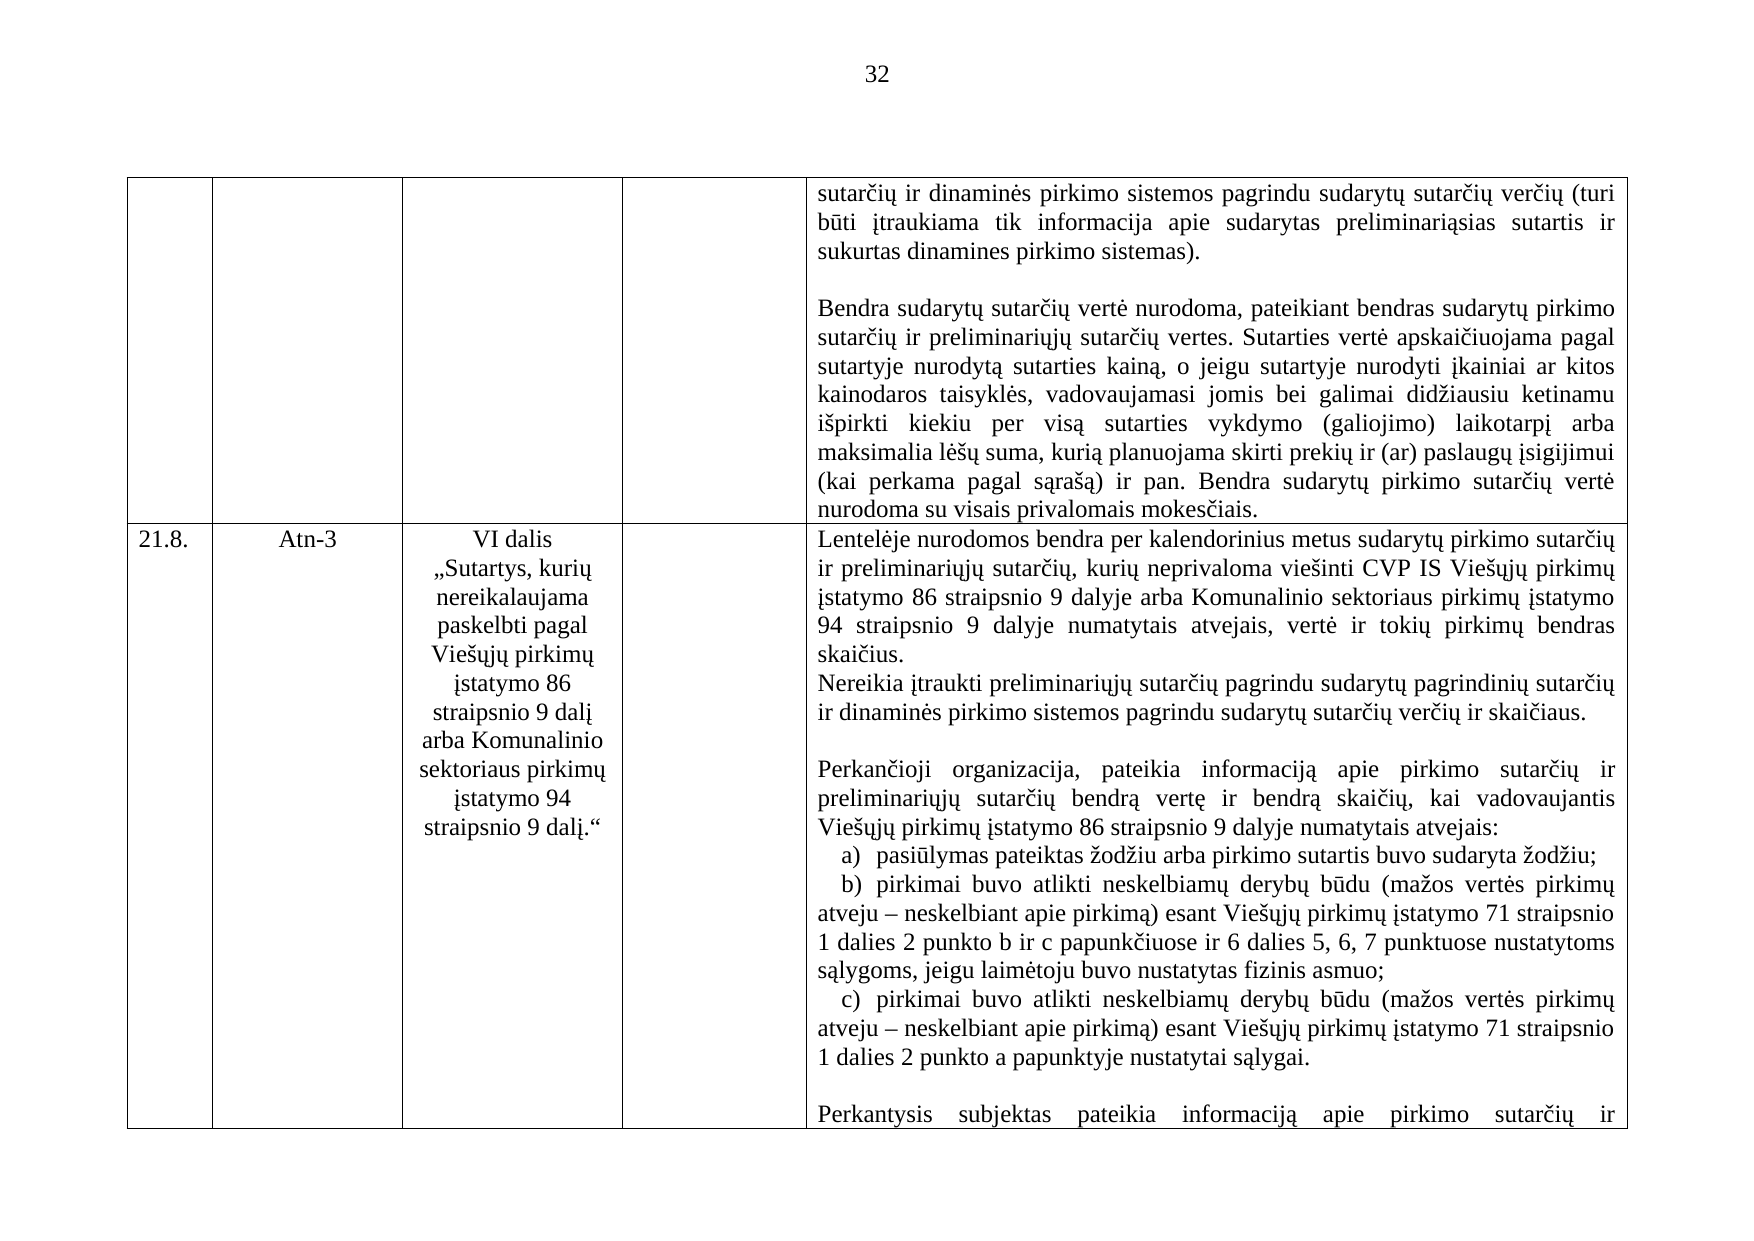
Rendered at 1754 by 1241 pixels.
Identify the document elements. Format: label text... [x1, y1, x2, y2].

table_cell [623, 524, 806, 1128]
table_cell sutarčių ir dinaminės pirkimo sistemos pagrindu sudarytų sutarčių verčių (turi būti įtraukiama tik informacija apie sudarytas preliminariąsias sutartis ir sukurtas dinamines pirkimo sistemas). Bendra sudarytų sutarčių vertė nurodoma, pateikiant bendras sudarytų pirkimo sutarčių ir preliminariųjų sutarčių vertes. Sutarties vertė apskaičiuojama pagal sutartyje nurodytą sutarties kainą, o jeigu sutartyje nurodyti įkainiai ar kitos kainodaros taisyklės, vadovaujamasi jomis bei galimai didžiausiu ketinamu išpirkti kiekiu per visą sutarties vykdymo (galiojimo) laikotarpį arba maksimalia lėšų suma, kurią planuojama skirti prekių ir (ar) paslaugų įsigijimui (kai perkama pagal sąrašą) ir pan. Bendra sudarytų pirkimo sutarčių vertė nurodoma su visais privalomais mokesčiais. [807, 178, 1627, 523]
table_cell [623, 178, 806, 523]
table_cell [213, 178, 402, 523]
table_cell 21.8. [128, 524, 212, 1128]
table_cell [403, 178, 622, 523]
table_cell Lentelėje nurodomos bendra per kalendorinius metus sudarytų pirkimo sutarčių ir preliminariųjų sutarčių, kurių neprivaloma viešinti CVP IS Viešųjų pirkimų įstatymo 86 straipsnio 9 dalyje arba Komunalinio sektoriaus pirkimų įstatymo 94 straipsnio 9 dalyje numatytais atvejais, vertė ir tokių pirkimų bendras skaičius. Nereikia įtraukti preliminariųjų sutarčių pagrindu sudarytų pagrindinių sutarčių ir dinaminės pirkimo sistemos pagrindu sudarytų sutarčių verčių ir skaičiaus. Perkančioji organizacija, pateikia informaciją apie pirkimo sutarčių ir preliminariųjų sutarčių bendrą vertę ir bendrą skaičių, kai vadovaujantis Viešųjų pirkimų įstatymo 86 straipsnio 9 dalyje numatytais atvejais: a) pasiūlymas pateiktas žodžiu arba pirkimo sutartis buvo sudaryta žodžiu; b) pirkimai buvo atlikti neskelbiamų derybų būdu (mažos vertės pirkimų atveju – neskelbiant apie pirkimą) esant Viešųjų pirkimų įstatymo 71 straipsnio 1 dalies 2 punkto b ir c papunkčiuose ir 6 dalies 5, 6, 7 punktuose nustatytoms sąlygoms, jeigu laimėtoju buvo nustatytas fizinis asmuo; c) pirkimai buvo atlikti neskelbiamų derybų būdu (mažos vertės pirkimų atveju – neskelbiant apie pirkimą) esant Viešųjų pirkimų įstatymo 71 straipsnio 1 dalies 2 punkto a papunktyje nustatytai sąlygai. Perkantysis subjektas pateikia informaciją apie pirkimo sutarčių ir [807, 524, 1627, 1128]
table_cell [128, 178, 212, 523]
table_cell VI dalis „Sutartys, kurių nereikalaujama paskelbti pagal Viešųjų pirkimų įstatymo 86 straipsnio 9 dalį arba Komunalinio sektoriaus pirkimų įstatymo 94 straipsnio 9 dalį.“ [403, 524, 622, 1128]
table_cell Atn-3 [213, 524, 402, 1128]
